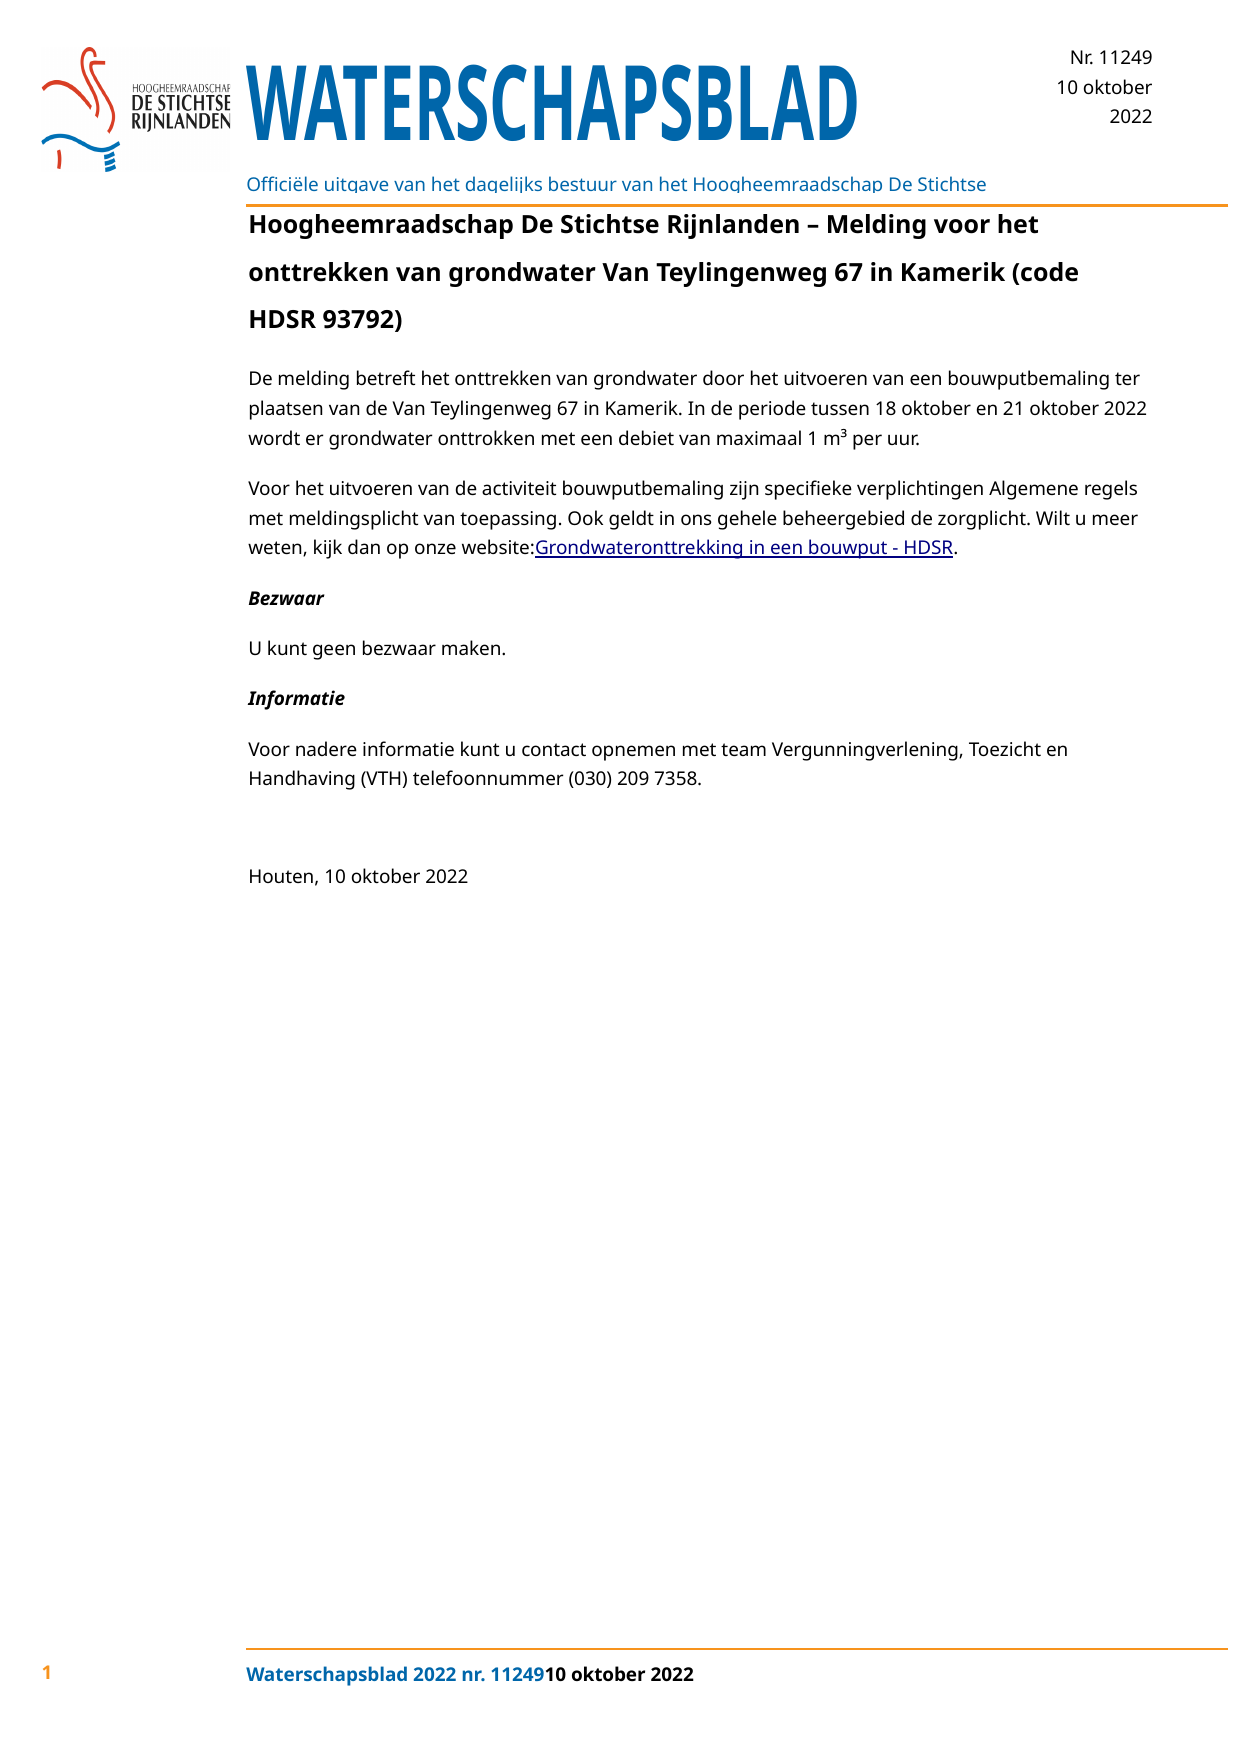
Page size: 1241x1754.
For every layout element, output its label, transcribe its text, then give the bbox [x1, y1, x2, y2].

text Voor het uitvoeren van de activiteit bouwputbemaling zijn specifieke verplichtingen Algemene regels met meldingsplicht van toepassing. Ook geldt in ons gehele beheergebied de zorgplicht. Wilt u meer weten, kijk dan op onze website:Grondwateronttrekking in een bouwput - HDSR. [248, 475, 1152, 560]
text De melding betreft het onttrekken van grondwater door het uitvoeren van een bouwputbemaling ter plaatsen van de Van Teylingenweg 67 in Kamerik. In de periode tussen 18 oktober en 21 oktober 2022 wordt er grondwater onttrokken met een debiet van maximaal 1 m³ per uur. [248, 366, 1152, 450]
text Bezwaar [248, 585, 1152, 610]
text Informatie [248, 686, 1152, 711]
text Houten, 10 oktober 2022 [248, 864, 1152, 889]
picture [41, 47, 231, 172]
text Voor nadere informatie kunt u contact opnemen met team Vergunningverlening, Toezicht en Handhaving (VTH) telefoonnummer (030) 209 7358. [248, 736, 1152, 791]
text Hoogheemraadschap De Stichtse Rijnlanden – Melding voor het onttrekken van grondwater Van Teylingenweg 67 in Kamerik (code HDSR 93792) [248, 207, 1152, 336]
text U kunt geen bezwaar maken. [248, 635, 1152, 661]
